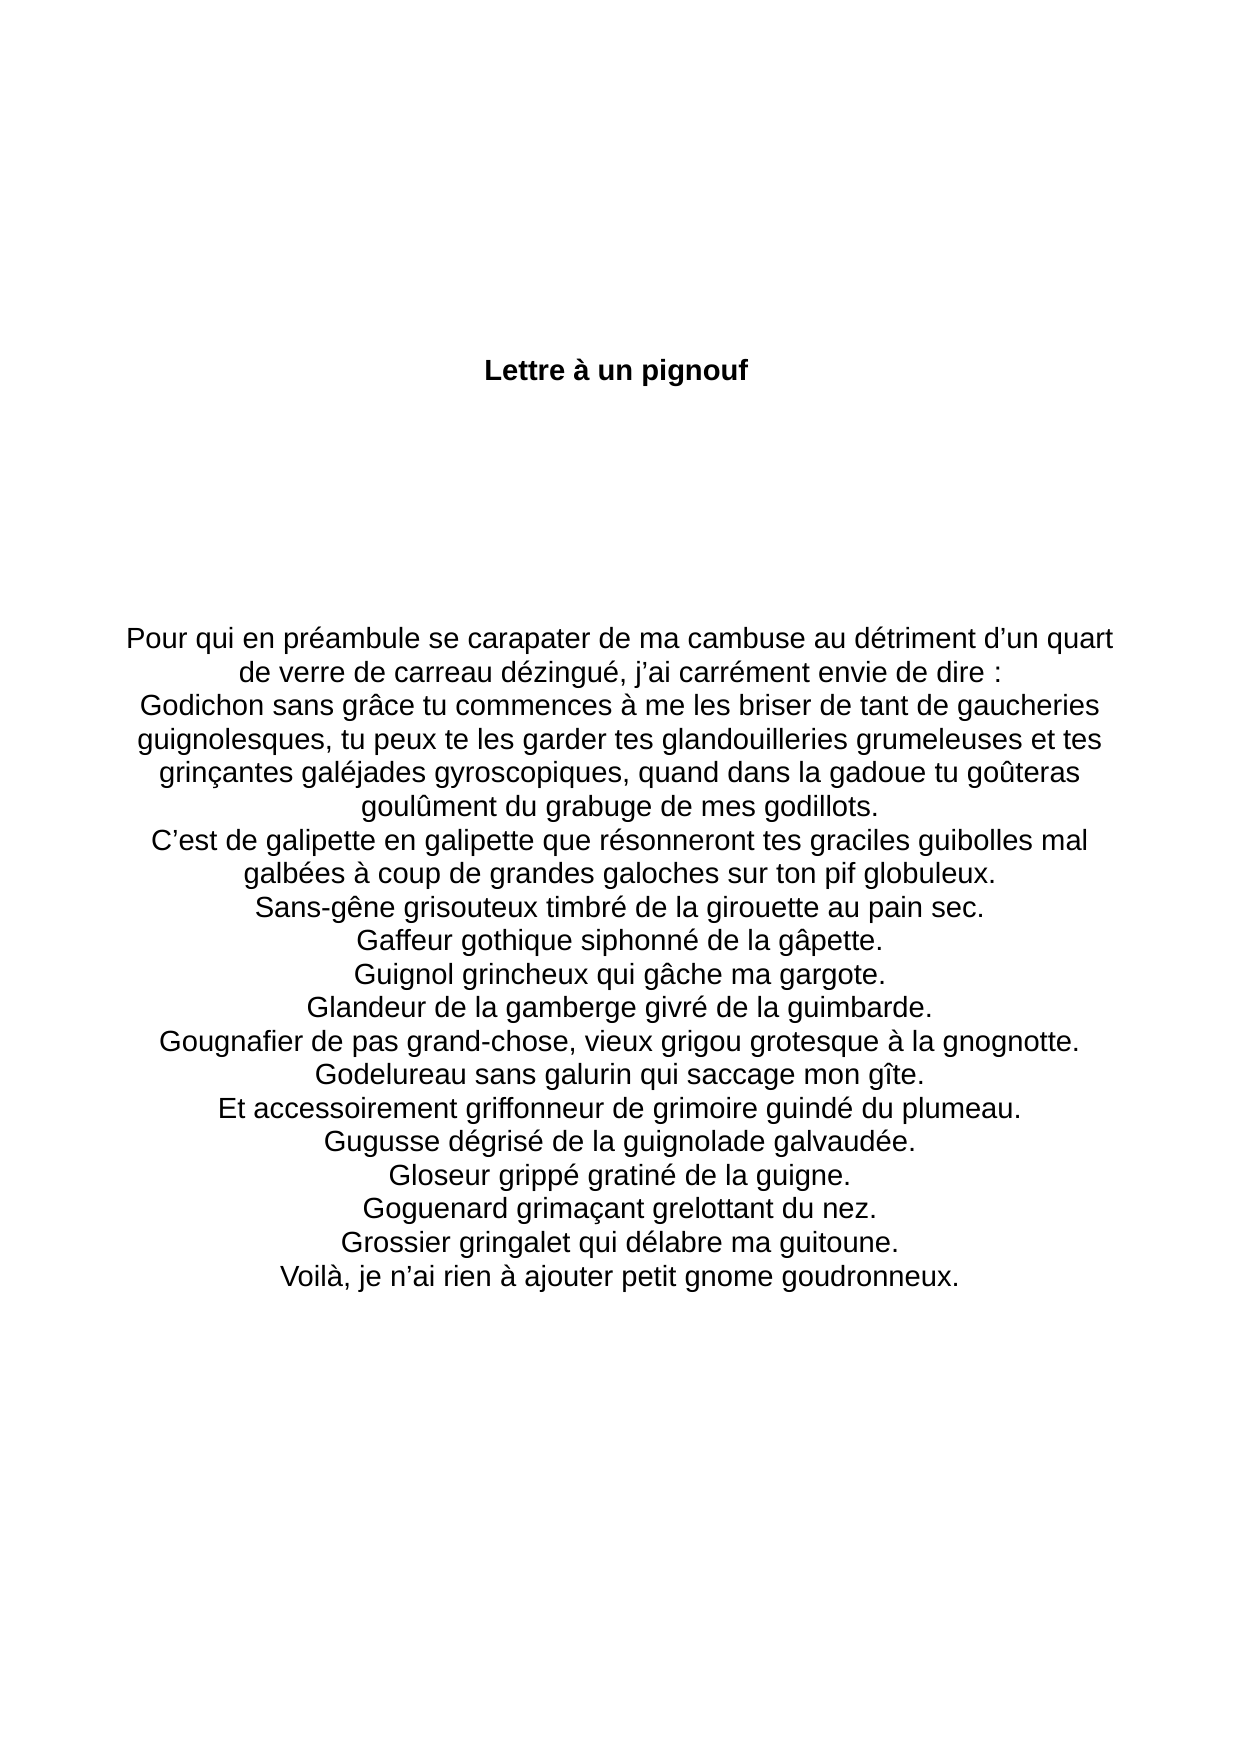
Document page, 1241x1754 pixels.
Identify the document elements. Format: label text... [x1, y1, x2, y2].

text Goguenard grimaçant grelottant du nez. [118, 1191, 1122, 1225]
text Godelureau sans galurin qui saccage mon gîte. [118, 1057, 1122, 1091]
text Pour qui en préambule se carapater de ma cambuse au détriment d’un quart de verre de carreau dézingué, j’ai carrément envie de dire : [118, 621, 1122, 688]
text Grossier gringalet qui délabre ma guitoune. [118, 1225, 1122, 1258]
text Gougnafier de pas grand-chose, vieux grigou grotesque à la gnognotte. [118, 1024, 1122, 1057]
text Godichon sans grâce tu commences à me les briser de tant de gaucheries guignolesques, tu peux te les garder tes glandouilleries grumeleuses et tes grinçantes galéjades gyroscopiques, quand dans la gadoue tu goûteras goulûment du grabuge de mes godillots. [118, 688, 1122, 822]
text Et accessoirement griffonneur de grimoire guindé du plumeau. [118, 1091, 1122, 1124]
text Gaffeur gothique siphonné de la gâpette. [118, 923, 1122, 957]
text Lettre à un pignouf [118, 353, 1122, 386]
text C’est de galipette en galipette que résonneront tes graciles guibolles mal galbées à coup de grandes galoches sur ton pif globuleux. [118, 822, 1122, 889]
text Guignol grincheux qui gâche ma gargote. [118, 957, 1122, 990]
text Gugusse dégrisé de la guignolade galvaudée. [118, 1124, 1122, 1158]
text Gloseur grippé gratiné de la guigne. [118, 1158, 1122, 1191]
text Voilà, je n’ai rien à ajouter petit gnome goudronneux. [118, 1258, 1122, 1292]
text Glandeur de la gamberge givré de la guimbarde. [118, 990, 1122, 1024]
text Sans-gêne grisouteux timbré de la girouette au pain sec. [118, 889, 1122, 923]
